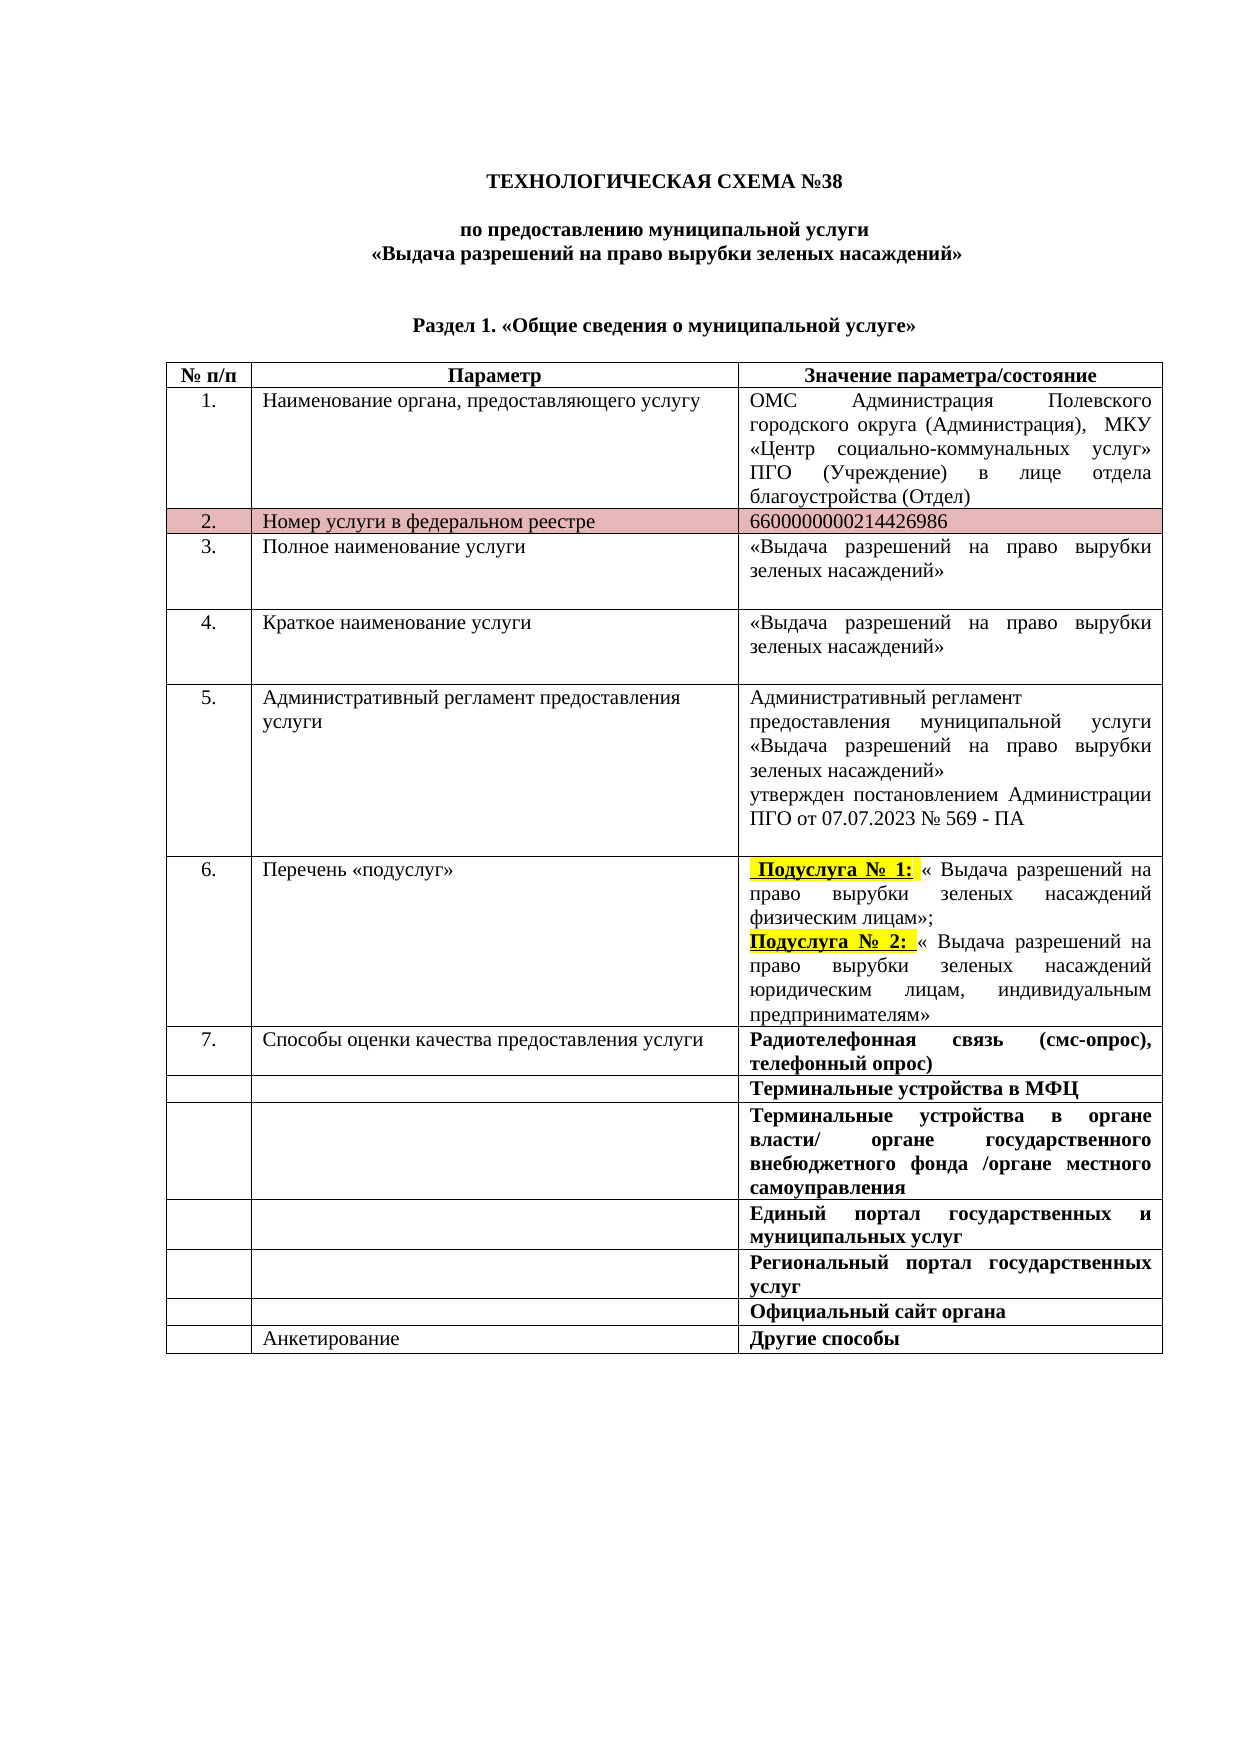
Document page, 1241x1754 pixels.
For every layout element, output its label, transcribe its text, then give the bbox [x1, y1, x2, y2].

table_cell [252, 1250, 738, 1298]
table_cell [167, 1103, 251, 1199]
table_cell [252, 1200, 738, 1248]
table_cell Административный регламент предоставления муниципальной услуги «Выдача разрешений на право вырубки зеленых насаждений» утвержден постановлением Администрации ПГО от 07.07.2023 № 569 - ПА [739, 685, 1162, 856]
table_cell Перечень «подуслуг» [252, 857, 738, 1026]
table_cell Краткое наименование услуги [252, 610, 738, 684]
table_cell Полное наименование услуги [252, 534, 738, 609]
table_cell Другие способы [739, 1326, 1162, 1352]
table_cell Номер услуги в федеральном реестре [252, 509, 738, 533]
table_cell Административный регламент предоставления услуги [252, 685, 738, 856]
table_cell [252, 1076, 738, 1102]
table_header [664, 118, 1163, 144]
table_cell 6600000000214426986 [739, 509, 1162, 533]
table_cell 2. [167, 509, 251, 533]
text по предоставлению муниципальной услуги [177, 217, 1152, 241]
table_cell [252, 1299, 738, 1325]
table_cell Радиотелефонная связь (смс-опрос), телефонный опрос) [739, 1027, 1162, 1075]
table_cell Терминальные устройства в МФЦ [739, 1076, 1162, 1102]
table_cell Официальный сайт органа [739, 1299, 1162, 1325]
table_cell Анкетирование [252, 1326, 738, 1352]
table_cell Способы оценки качества предоставления услуги [252, 1027, 738, 1075]
table_header [166, 118, 664, 144]
table_cell ОМС Администрация Полевского городского округа (Администрация), МКУ «Центр социально-коммунальных услуг» ПГО (Учреждение) в лице отдела благоустройства (Отдел) [739, 388, 1162, 508]
table_cell «Выдача разрешений на право вырубки зеленых насаждений» [739, 534, 1162, 609]
table_cell [167, 1200, 251, 1248]
table_cell 5. [167, 685, 251, 856]
table_cell [167, 1076, 251, 1102]
table_cell 7. [167, 1027, 251, 1075]
table_cell 3. [167, 534, 251, 609]
table_cell Наименование органа, предоставляющего услугу [252, 388, 738, 508]
table_header № п/п [167, 363, 251, 387]
table_cell 6. [167, 857, 251, 1026]
table_cell «Выдача разрешений на право вырубки зеленых насаждений» [739, 610, 1162, 684]
text «Выдача разрешений на право вырубки зеленых насаждений» [177, 241, 1152, 265]
text Раздел 1. «Общие сведения о муниципальной услуге» [177, 313, 1152, 337]
text ТЕХНОЛОГИЧЕСКАЯ СХЕМА №38 [177, 168, 1152, 193]
table_cell 1. [167, 388, 251, 508]
table_cell Единый портал государственных и муниципальных услуг [739, 1200, 1162, 1248]
table_header Параметр [252, 363, 738, 387]
table_cell 4. [167, 610, 251, 684]
table_cell [167, 1326, 251, 1352]
table_cell [167, 1250, 251, 1298]
table_cell [167, 1299, 251, 1325]
table_header Значение параметра/состояние [739, 363, 1162, 387]
table_cell Терминальные устройства в органе власти/ органе государственного внебюджетного фонда /органе местного самоуправления [739, 1103, 1162, 1199]
table_cell [252, 1103, 738, 1199]
table_cell Подуслуга № 1: « Выдача разрешений на право вырубки зеленых насаждений физическим лицам»; Подуслуга № 2: « Выдача разрешений на право вырубки зеленых насаждений юридическим лицам, индивидуальным предпринимателям» [739, 857, 1162, 1026]
table_cell Региональный портал государственных услуг [739, 1250, 1162, 1298]
